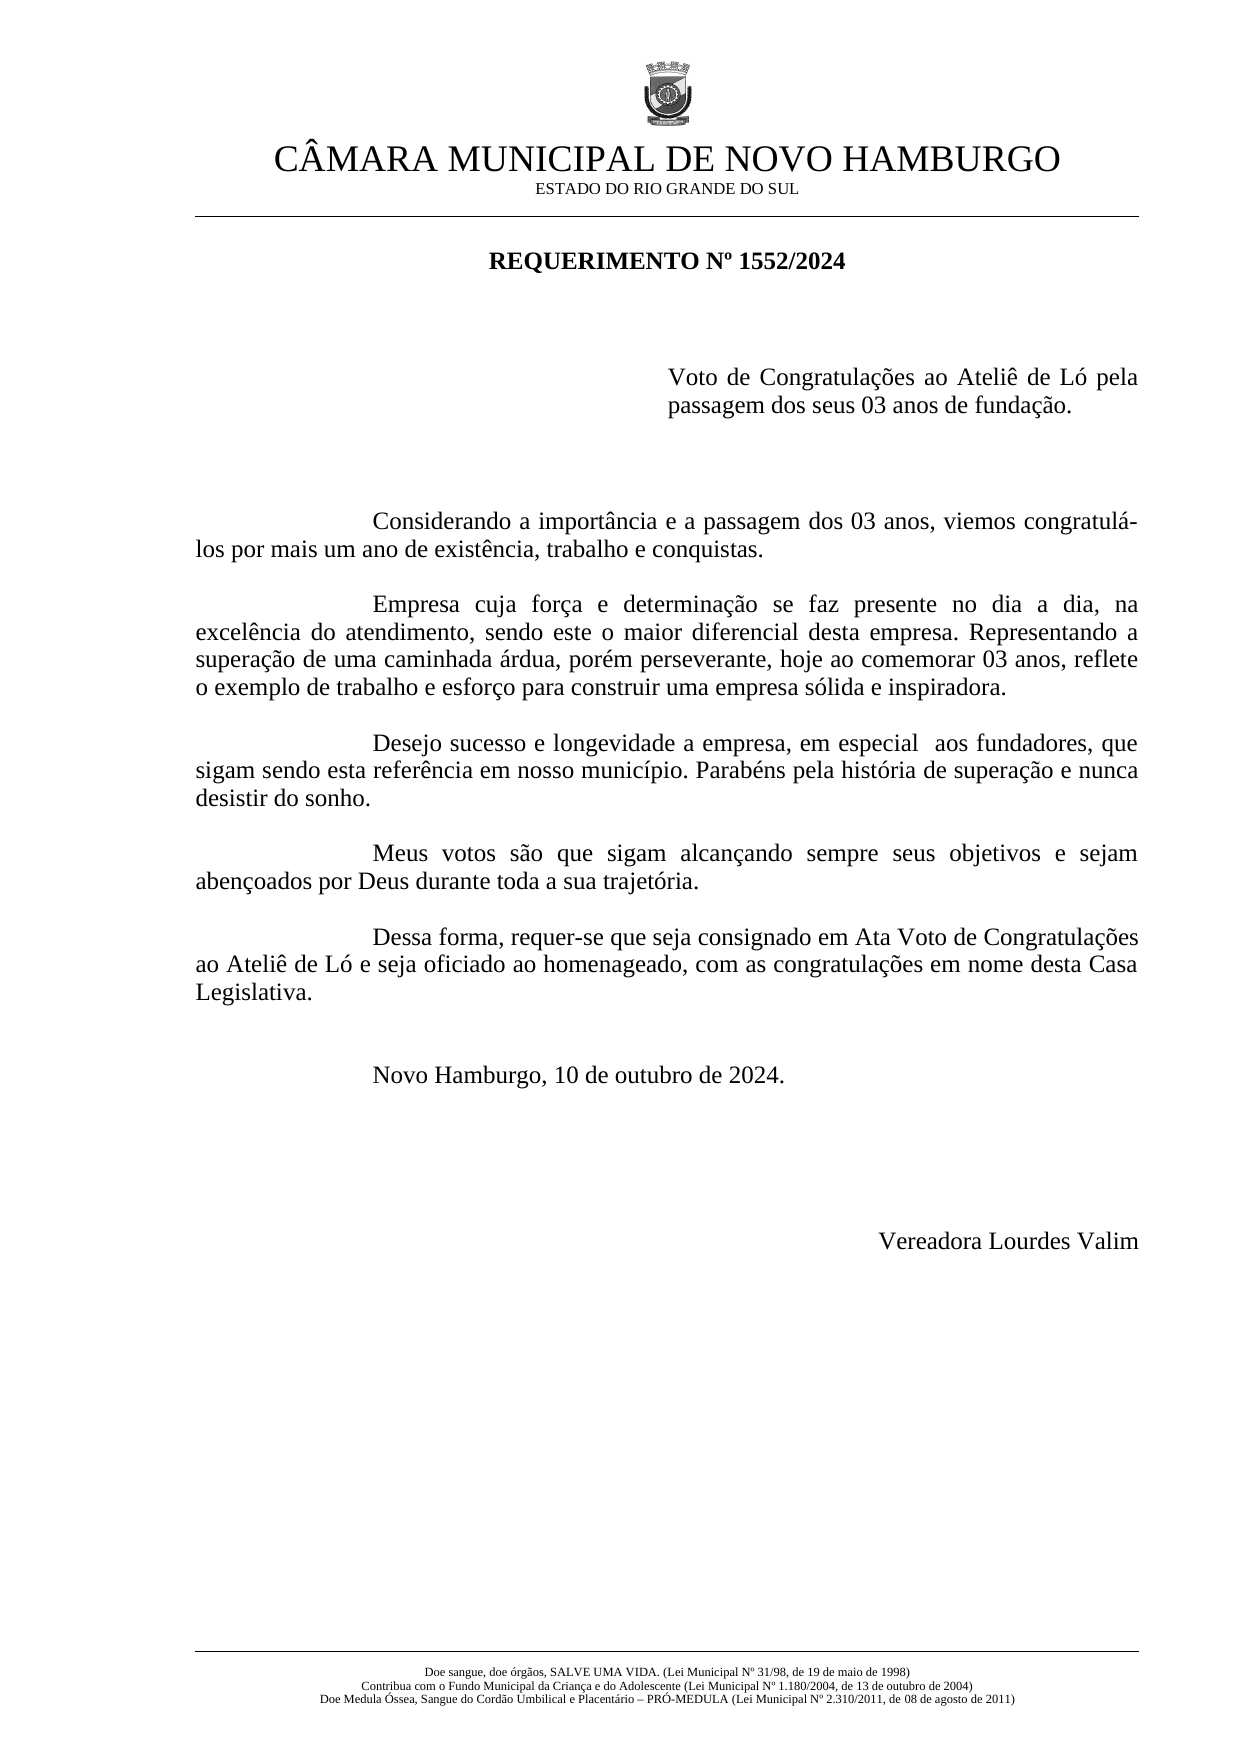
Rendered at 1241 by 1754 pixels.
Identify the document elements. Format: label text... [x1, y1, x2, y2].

text Considerando a importância e a passagem dos 03 anos, viemos congratulá-los por mais um ano de existência, trabalho e conquistas. [195, 507, 1139, 562]
text Empresa cuja força e determinação se faz presente no dia a dia, na excelência do atendimento, sendo este o maior diferencial desta empresa. Representando a superação de uma caminhada árdua, porém perseverante, hoje ao comemorar 03 anos, reflete o exemplo de trabalho e esforço para construir uma empresa sólida e inspiradora. [195, 590, 1139, 701]
text Vereadora Lourdes Valim [195, 1227, 1139, 1255]
text Novo Hamburgo, 10 de outubro de 2024. [195, 1061, 1139, 1089]
text Meus votos são que sigam alcançando sempre seus objetivos e sejam abençoados por Deus durante toda a sua trajetória. [195, 839, 1139, 895]
text REQUERIMENTO Nº 1552/2024 [195, 247, 1139, 274]
text Voto de Congratulações ao Ateliê de Ló pela passagem dos seus 03 anos de fundação. [668, 363, 1139, 418]
text Dessa forma, requer-se que seja consignado em Ata Voto de Congratulações ao Ateliê de Ló e seja oficiado ao homenageado, com as congratulações em nome desta Casa Legislativa. [195, 923, 1139, 1006]
text Desejo sucesso e longevidade a empresa, em especial aos fundadores, que sigam sendo esta referência em nosso município. Parabéns pela história de superação e nunca desistir do sonho. [195, 729, 1139, 812]
